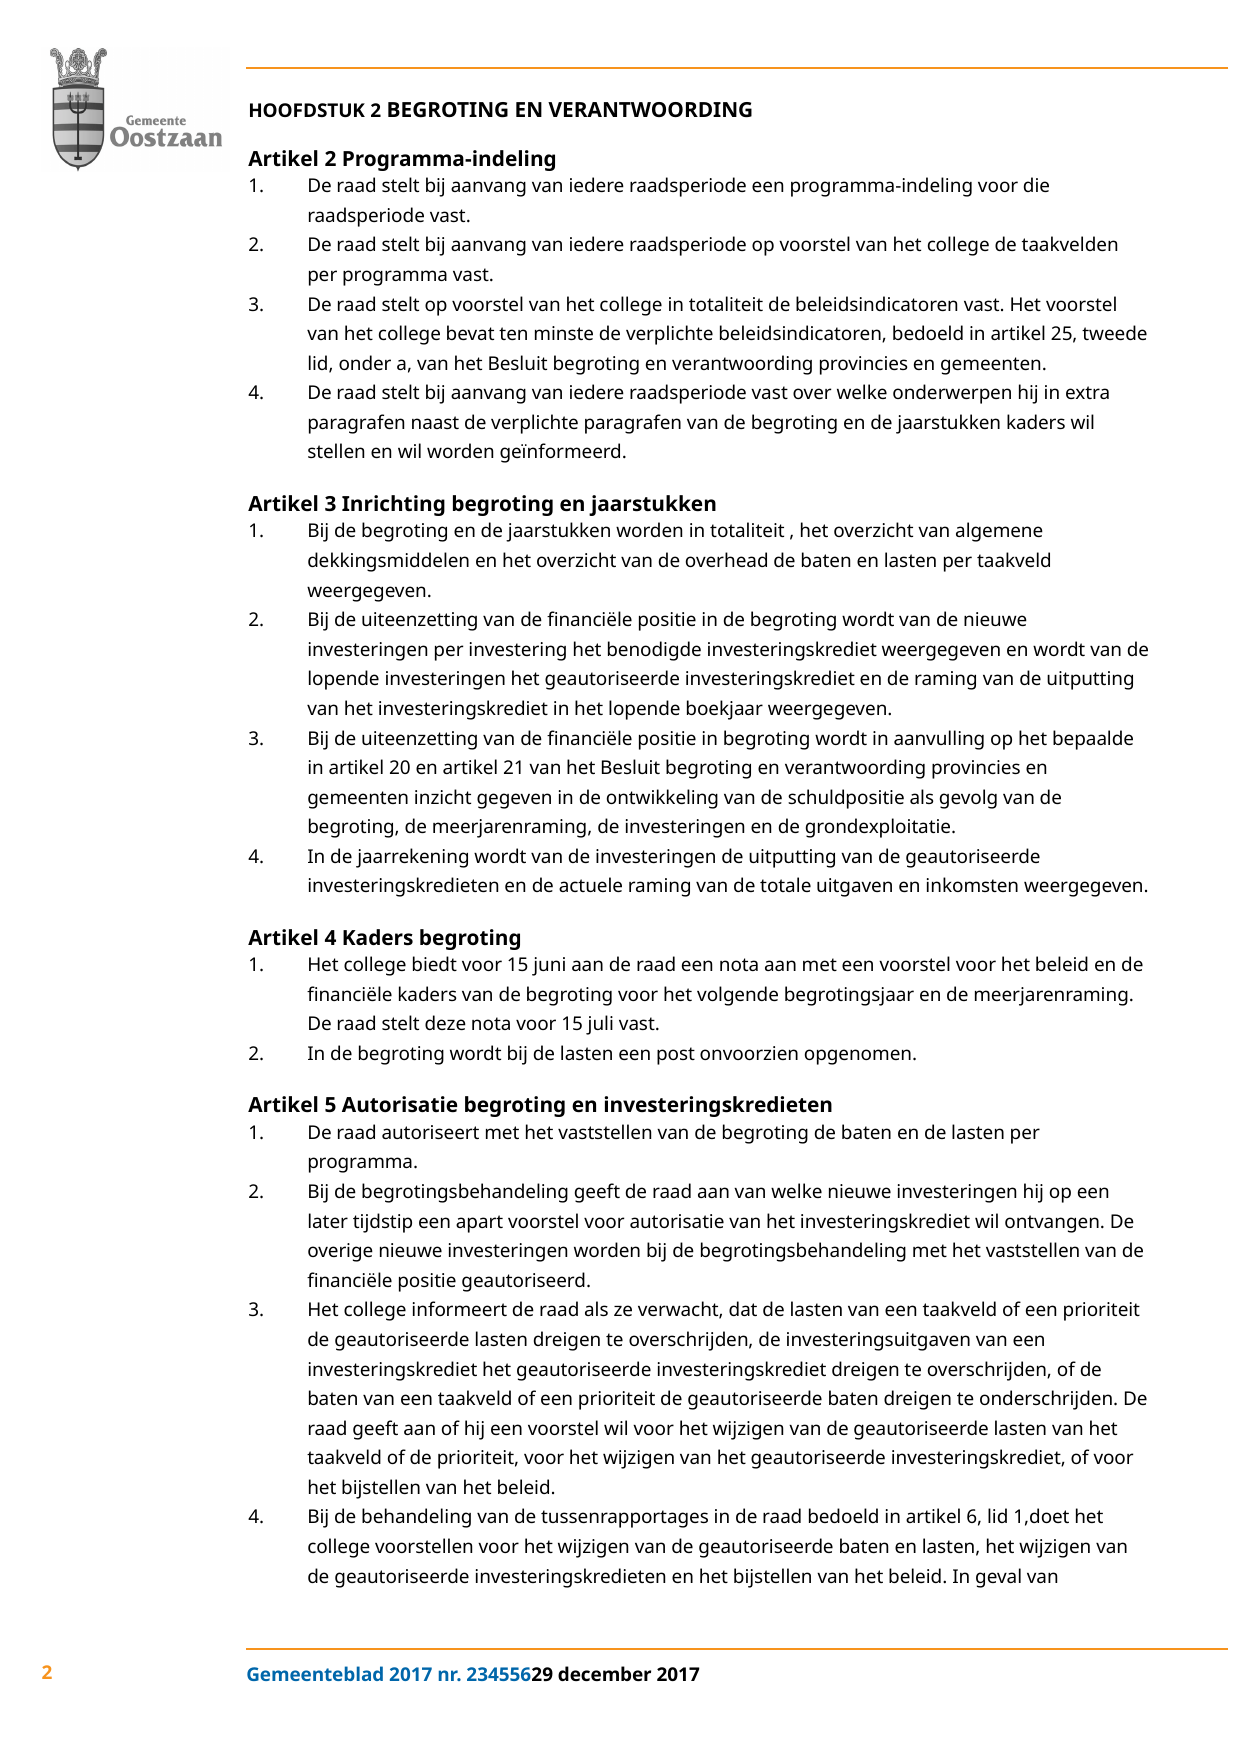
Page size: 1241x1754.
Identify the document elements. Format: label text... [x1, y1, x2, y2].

text HOOFDSTUK 2 BEGROTING EN VERANTWOORDING [248, 95, 1152, 123]
list De raad stelt bij aanvang van iedere raadsperiode vast over welke onderwerpen hij in extra paragrafen naast de verplichte paragrafen van de begroting en de jaarstukken kaders wil stellen en wil worden geïnformeerd. [248, 379, 1152, 464]
text Artikel 5 Autorisatie begroting en investeringskredieten [248, 1091, 1152, 1119]
text Artikel 4 Kaders begroting [248, 923, 1152, 951]
list Bij de behandeling van de tussenrapportages in de raad bedoeld in artikel 6, lid 1,doet het college voorstellen voor het wijzigen van de geautoriseerde baten en lasten, het wijzigen van de geautoriseerde investeringskredieten en het bijstellen van het beleid. In geval van [248, 1504, 1152, 1588]
text Artikel 3 Inrichting begroting en jaarstukken [248, 489, 1152, 518]
list Bij de uiteenzetting van de financiële positie in de begroting wordt van de nieuwe investeringen per investering het benodigde investeringskrediet weergegeven en wordt van de lopende investeringen het geautoriseerde investeringskrediet en de raming van de uitputting van het investeringskrediet in het lopende boekjaar weergegeven. [248, 606, 1152, 721]
list Het college informeert de raad als ze verwacht, dat de lasten van een taakveld of een prioriteit de geautoriseerde lasten dreigen te overschrijden, de investeringsuitgaven van een investeringskrediet het geautoriseerde investeringskrediet dreigen te overschrijden, of de baten van een taakveld of een prioriteit de geautoriseerde baten dreigen te onderschrijden. De raad geeft aan of hij een voorstel wil voor het wijzigen van de geautoriseerde lasten van het taakveld of de prioriteit, voor het wijzigen van het geautoriseerde investeringskrediet, of voor het bijstellen van het beleid. [248, 1297, 1152, 1500]
list De raad autoriseert met het vaststellen van de begroting de baten en de lasten per programma. [248, 1119, 1152, 1174]
list Bij de uiteenzetting van de financiële positie in begroting wordt in aanvulling op het bepaalde in artikel 20 en artikel 21 van het Besluit begroting en verantwoording provincies en gemeenten inzicht gegeven in de ontwikkeling van de schuldpositie als gevolg van de begroting, de meerjarenraming, de investeringen en de grondexploitatie. [248, 725, 1152, 839]
list In de begroting wordt bij de lasten een post onvoorzien opgenomen. [248, 1040, 1152, 1066]
list In de jaarrekening wordt van de investeringen de uitputting van de geautoriseerde investeringskredieten en de actuele raming van de totale uitgaven en inkomsten weergegeven. [248, 843, 1152, 898]
text Artikel 2 Programma-indeling [248, 144, 1152, 172]
picture [41, 47, 231, 172]
list De raad stelt op voorstel van het college in totaliteit de beleidsindicatoren vast. Het voorstel van het college bevat ten minste de verplichte beleidsindicatoren, bedoeld in artikel 25, tweede lid, onder a, van het Besluit begroting en verantwoording provincies en gemeenten. [248, 291, 1152, 376]
list Bij de begrotingsbehandeling geeft de raad aan van welke nieuwe investeringen hij op een later tijdstip een apart voorstel voor autorisatie van het investeringskrediet wil ontvangen. De overige nieuwe investeringen worden bij de begrotingsbehandeling met het vaststellen van de financiële positie geautoriseerd. [248, 1178, 1152, 1293]
list Bij de begroting en de jaarstukken worden in totaliteit , het overzicht van algemene dekkingsmiddelen en het overzicht van de overhead de baten en lasten per taakveld weergegeven. [248, 518, 1152, 602]
list De raad stelt bij aanvang van iedere raadsperiode een programma-indeling voor die raadsperiode vast. [248, 172, 1152, 228]
list Het college biedt voor 15 juni aan de raad een nota aan met een voorstel voor het beleid en de financiële kaders van de begroting voor het volgende begrotingsjaar en de meerjarenraming. De raad stelt deze nota voor 15 juli vast. [248, 951, 1152, 1036]
list De raad stelt bij aanvang van iedere raadsperiode op voorstel van het college de taakvelden per programma vast. [248, 232, 1152, 287]
